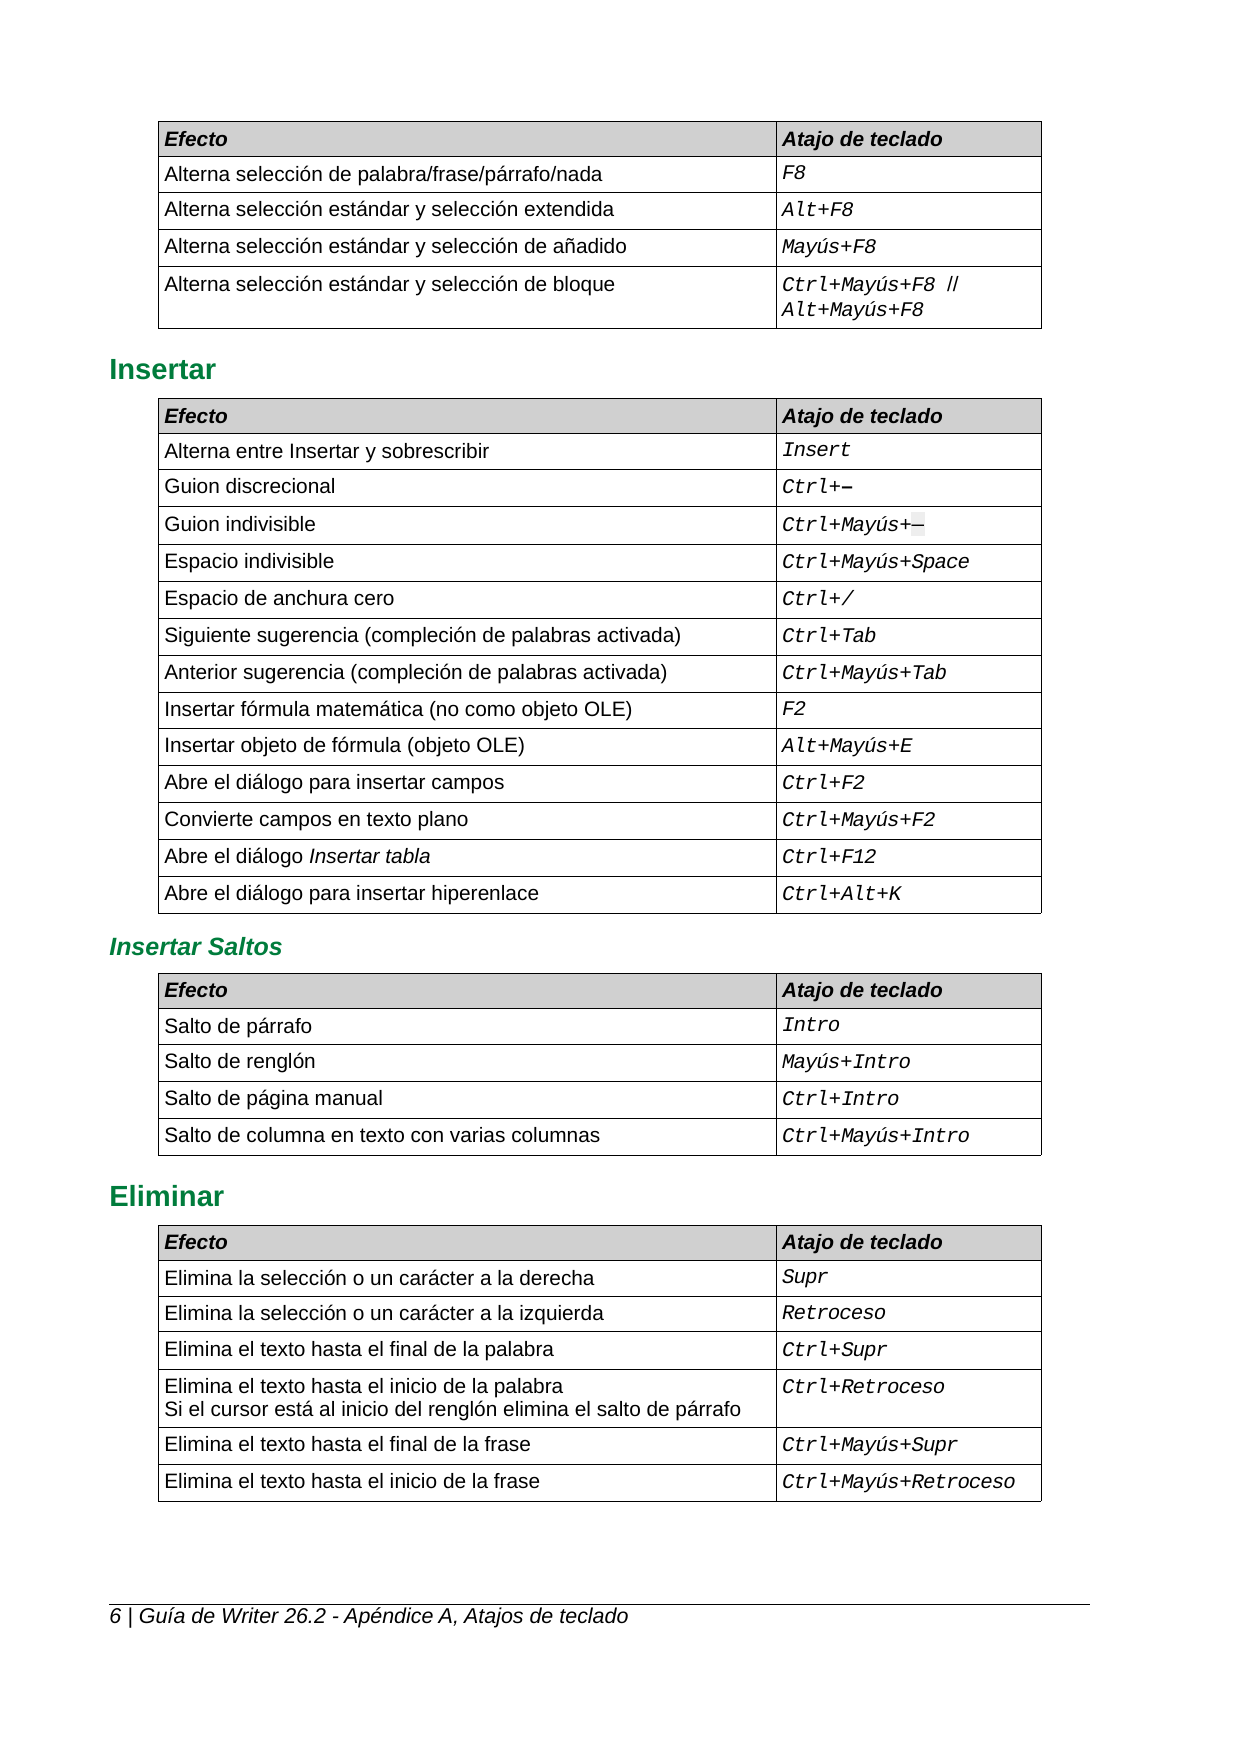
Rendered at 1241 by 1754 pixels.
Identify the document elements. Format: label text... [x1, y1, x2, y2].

table_cell Ctrl+Mayús+F8 // Alt+Mayús+F8 [777, 267, 1041, 328]
table_cell Abre el diálogo para insertar campos [159, 766, 776, 802]
table_cell Insertar objeto de fórmula (objeto OLE) [159, 729, 776, 765]
table_cell Ctrl+F12 [777, 840, 1041, 876]
table_header Atajo de teclado [777, 1226, 1041, 1260]
table_cell Ctrl+F2 [777, 766, 1041, 802]
table_cell Espacio de anchura cero [159, 582, 776, 618]
table_header Atajo de teclado [777, 122, 1041, 156]
table_cell Abre el diálogo para insertar hiperenlace [159, 877, 776, 913]
table_cell Salto de columna en texto con varias columnas [159, 1119, 776, 1155]
table_header Efecto [159, 974, 776, 1008]
table_cell Alterna selección estándar y selección de bloque [159, 267, 776, 328]
table_cell Intro [777, 1009, 1041, 1044]
table_header Efecto [159, 399, 776, 433]
table_cell Ctrl+Supr [777, 1332, 1041, 1368]
table_cell Retroceso [777, 1297, 1041, 1331]
table_cell Alt+Mayús+E [777, 729, 1041, 765]
table_cell F2 [777, 693, 1041, 728]
table_cell Elimina el texto hasta el inicio de la palabra Si el cursor está al inicio del renglón elimina el salto de párrafo [159, 1370, 776, 1427]
table_cell Alterna entre Insertar y sobrescribir [159, 434, 776, 469]
table_cell Salto de renglón [159, 1045, 776, 1081]
table_cell Convierte campos en texto plano [159, 803, 776, 839]
table_cell Elimina el texto hasta el inicio de la frase [159, 1465, 776, 1501]
table_cell Anterior sugerencia (compleción de palabras activada) [159, 656, 776, 692]
table_header Efecto [159, 122, 776, 156]
table_cell Alterna selección estándar y selección de añadido [159, 230, 776, 266]
table_cell F8 [777, 157, 1041, 192]
table_cell Ctrl+Tab [777, 619, 1041, 655]
table_cell Salto de párrafo [159, 1009, 776, 1044]
table_cell Elimina la selección o un carácter a la izquierda [159, 1297, 776, 1331]
table_cell Guion discrecional [159, 470, 776, 506]
table_cell Ctrl+/ [777, 582, 1041, 618]
table_header Atajo de teclado [777, 399, 1041, 433]
table_cell Alterna selección de palabra/frase/párrafo/nada [159, 157, 776, 192]
table_cell Insertar fórmula matemática (no como objeto OLE) [159, 693, 776, 728]
table_cell Ctrl+Retroceso [777, 1370, 1041, 1427]
table_cell Ctrl+Mayús+Intro [777, 1119, 1041, 1155]
subtitle Insertar Saltos [109, 933, 1090, 961]
table_cell Alt+F8 [777, 193, 1041, 229]
table_cell Siguiente sugerencia (compleción de palabras activada) [159, 619, 776, 655]
table_cell Ctrl+Mayús+F2 [777, 803, 1041, 839]
table_cell Ctrl+Intro [777, 1082, 1041, 1118]
table_cell Ctrl+Mayús+Retroceso [777, 1465, 1041, 1501]
table_cell Insert [777, 434, 1041, 469]
table_cell Salto de página manual [159, 1082, 776, 1118]
table_cell Ctrl+Alt+K [777, 877, 1041, 913]
table_cell Ctrl+Mayús+– [777, 507, 1041, 544]
table_cell Guion indivisible [159, 507, 776, 544]
table_cell Alterna selección estándar y selección extendida [159, 193, 776, 229]
subtitle Eliminar [109, 1180, 1090, 1212]
table_cell Elimina la selección o un carácter a la derecha [159, 1261, 776, 1296]
table_cell Espacio indivisible [159, 545, 776, 581]
table_cell Elimina el texto hasta el final de la frase [159, 1428, 776, 1464]
table_cell Elimina el texto hasta el final de la palabra [159, 1332, 776, 1368]
table_cell Ctrl+Mayús+Tab [777, 656, 1041, 692]
table_cell Ctrl+Mayús+Space [777, 545, 1041, 581]
table_cell Ctrl+– [777, 470, 1041, 506]
table_cell Mayús+F8 [777, 230, 1041, 266]
table_cell Mayús+Intro [777, 1045, 1041, 1081]
table_cell Ctrl+Mayús+Supr [777, 1428, 1041, 1464]
subtitle Insertar [109, 353, 1090, 386]
table_cell Supr [777, 1261, 1041, 1296]
table_header Atajo de teclado [777, 974, 1041, 1008]
table_cell Abre el diálogo Insertar tabla [159, 840, 776, 876]
table_header Efecto [159, 1226, 776, 1260]
